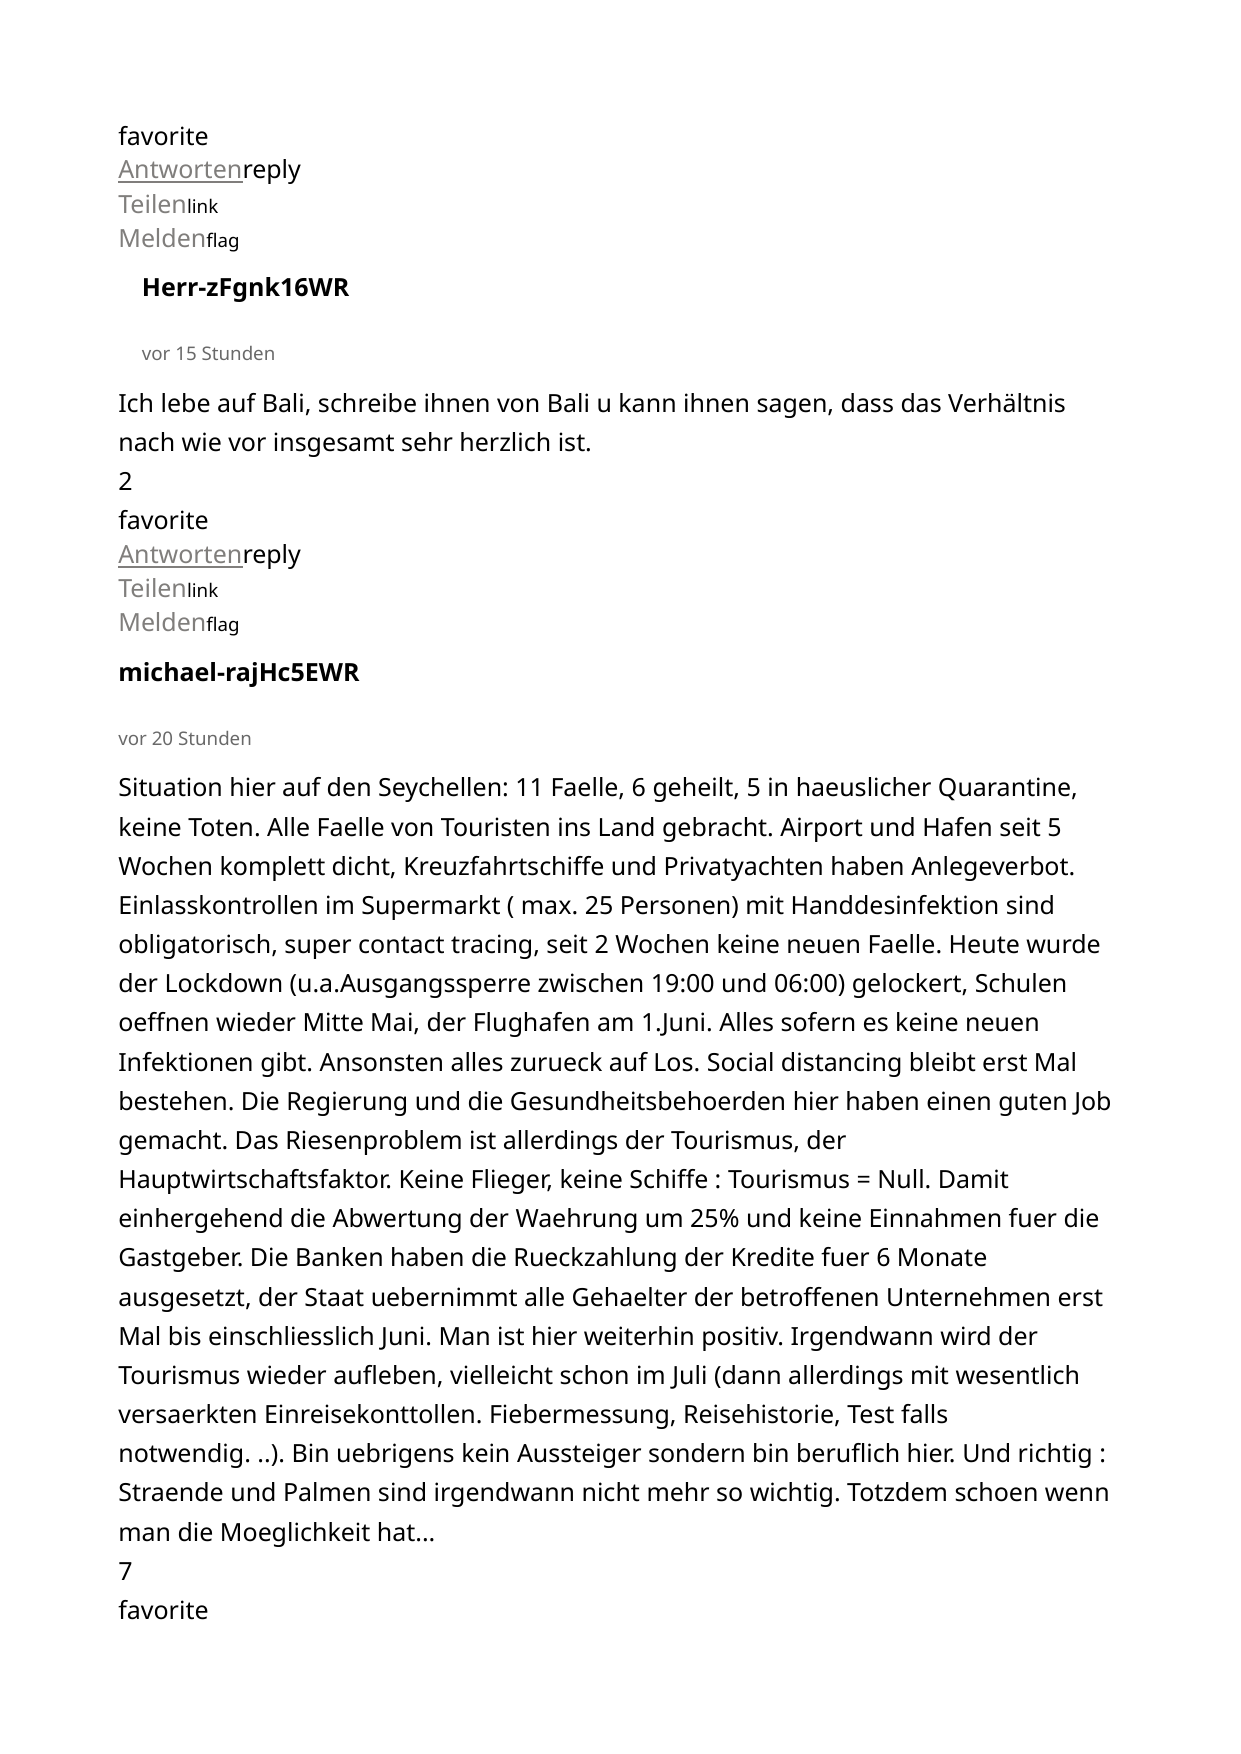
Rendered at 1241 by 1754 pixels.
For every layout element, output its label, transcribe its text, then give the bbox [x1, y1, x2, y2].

text Teilenlink [118, 186, 1122, 220]
text favorite [118, 118, 1122, 152]
text Ich lebe auf Bali, schreibe ihnen von Bali u kann ihnen sagen, dass das Verhältnis nach wie vor insgesamt sehr herzlich ist. [118, 385, 1122, 458]
text favorite [118, 503, 1122, 537]
text Teilenlink [118, 571, 1122, 605]
text Meldenflag [118, 605, 1122, 639]
text vor 15 Stunden [142, 340, 1117, 366]
text Situation hier auf den Seychellen: 11 Faelle, 6 geheilt, 5 in haeuslicher Quarantine, keine Toten. Alle Faelle von Touristen ins Land gebracht. Airport und Hafen seit 5 Wochen komplett dicht, Kreuzfahrtschiffe und Privatyachten haben Anlegeverbot. Einlasskontrollen im Supermarkt ( max. 25 Personen) mit Handdesinfektion sind obligatorisch, super contact tracing, seit 2 Wochen keine neuen Faelle. Heute wurde der Lockdown (u.a.Ausgangssperre zwischen 19:00 und 06:00) gelockert, Schulen oeffnen wieder Mitte Mai, der Flughafen am 1.Juni. Alles sofern es keine neuen Infektionen gibt. Ansonsten alles zurueck auf Los. Social distancing bleibt erst Mal bestehen. Die Regierung und die Gesundheitsbehoerden hier haben einen guten Job gemacht. Das Riesenproblem ist allerdings der Tourismus, der Hauptwirtschaftsfaktor. Keine Flieger, keine Schiffe : Tourismus = Null. Damit einhergehend die Abwertung der Waehrung um 25% und keine Einnahmen fuer die Gastgeber. Die Banken haben die Rueckzahlung der Kredite fuer 6 Monate ausgesetzt, der Staat uebernimmt alle Gehaelter der betroffenen Unternehmen erst Mal bis einschliesslich Juni. Man ist hier weiterhin positiv. Irgendwann wird der Tourismus wieder aufleben, vielleicht schon im Juli (dann allerdings mit wesentlich versaerkten Einreisekonttollen. Fiebermessung, Reisehistorie, Test falls notwendig. ..). Bin uebrigens kein Aussteiger sondern bin beruflich hier. Und richtig : Straende und Palmen sind irgendwann nicht mehr so wichtig. Totzdem schoen wenn man die Moeglichkeit hat... [118, 770, 1122, 1548]
text Antwortenreply [118, 537, 1122, 571]
text 2 [118, 464, 1122, 498]
text vor 20 Stunden [118, 725, 1117, 751]
text favorite [118, 1592, 1122, 1627]
text Herr-zFgnk16WR [142, 270, 1114, 304]
text 7 [118, 1553, 1122, 1587]
text Meldenflag [118, 220, 1122, 254]
text Antwortenreply [118, 152, 1122, 186]
text michael-rajHc5EWR [118, 655, 1114, 689]
